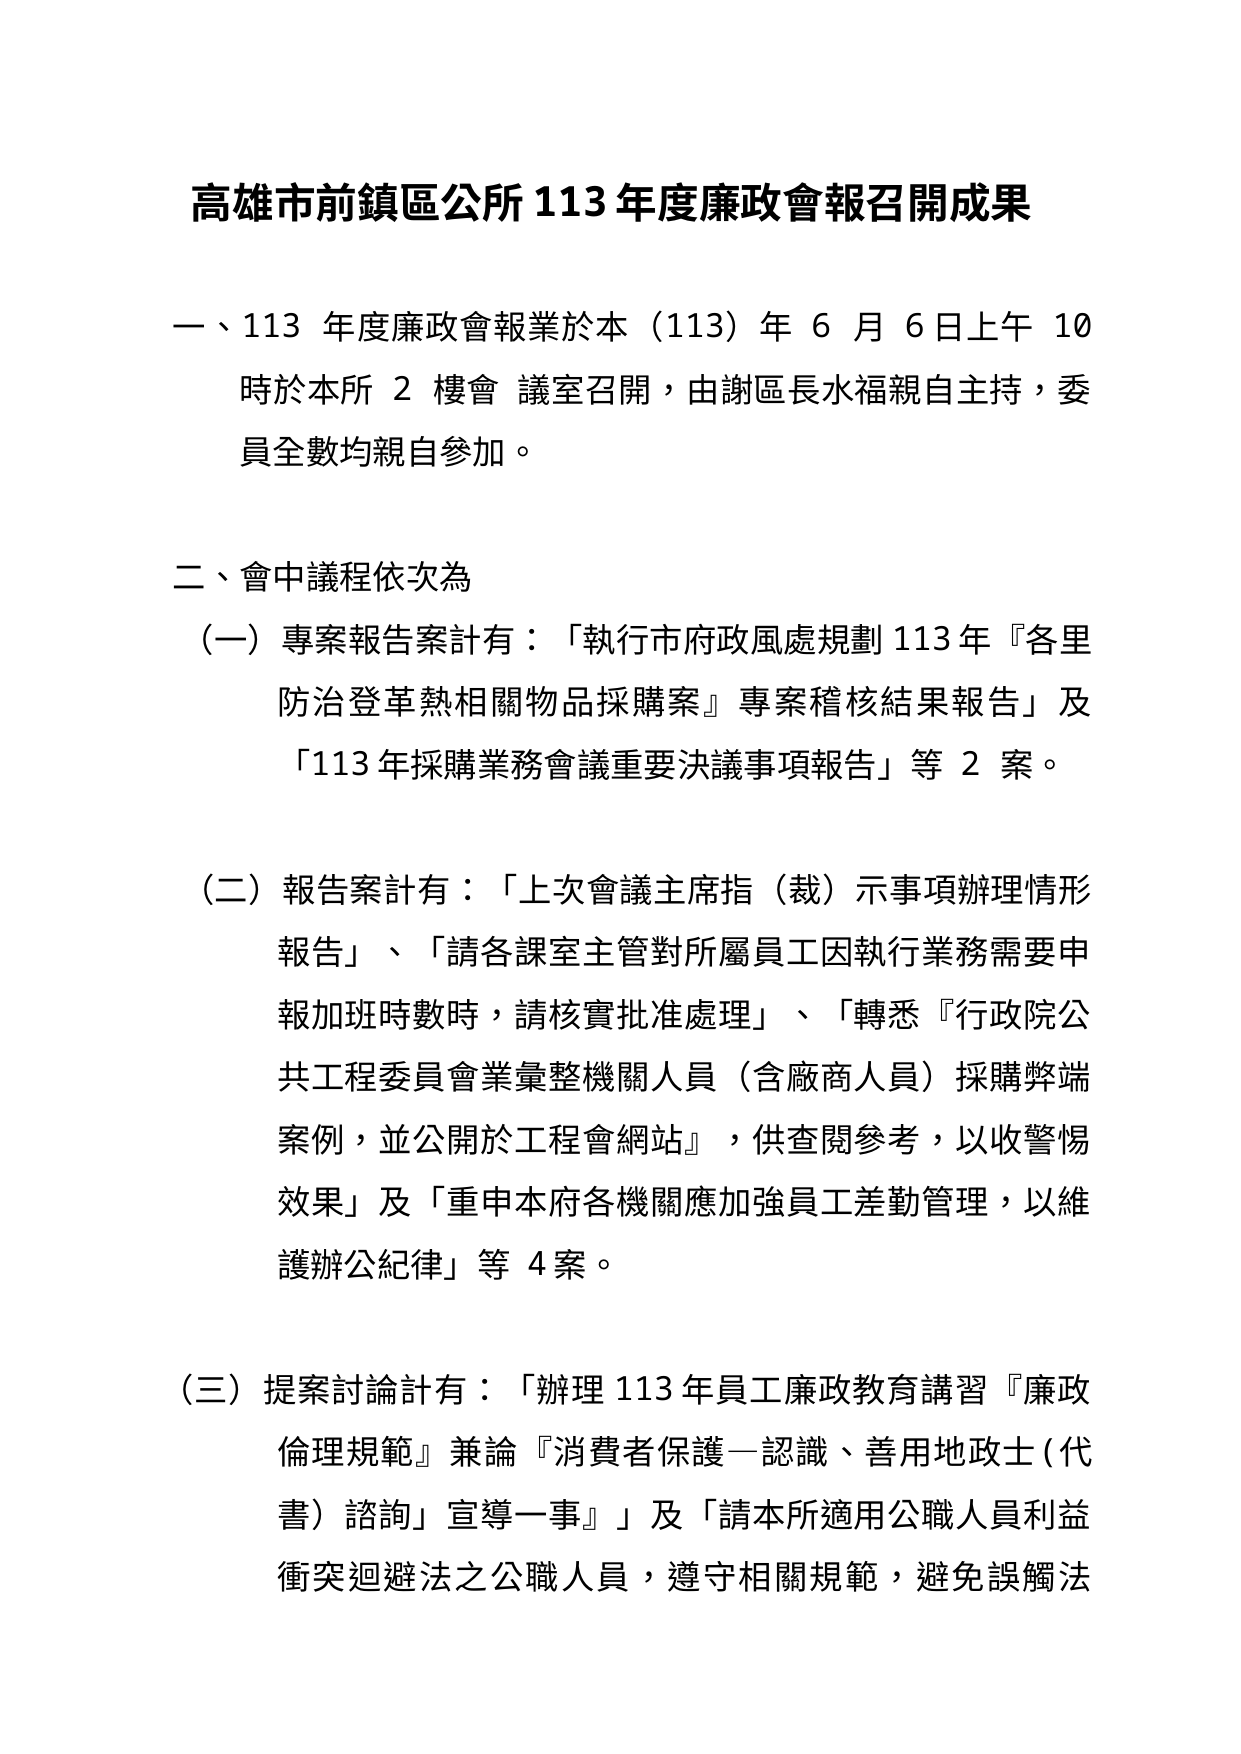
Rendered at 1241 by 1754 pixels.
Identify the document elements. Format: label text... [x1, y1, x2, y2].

text 二、會中議程依次為 [173, 533, 1092, 596]
text （三）提案討論計有：「辦理113年員工廉政教育講習『廉政倫理規範』兼論『消費者保護—認識、善用地政士(代書）諮詢」宣導一事』」及「請本所適用公職人員利益衝突迴避法之公職人員，遵守相關規範，避免誤觸法 [160, 1346, 1092, 1596]
text 一、113 年度廉政會報業於本（113）年 6 月 6日上午 10 時於本所 2 樓會 議室召開，由謝區長水福親自主持，委員全數均親自參加。 [173, 283, 1092, 471]
text 高雄市前鎮區公所113年度廉政會報召開成果 [130, 158, 1092, 221]
text （一）專案報告案計有：「執行市府政風處規劃113年『各里防治登革熱相關物品採購案』專案稽核結果報告」及「113年採購業務會議重要決議事項報告」等 2 案。 [160, 596, 1092, 783]
text （二）報告案計有：「上次會議主席指（裁）示事項辦理情形報告」、「請各課室主管對所屬員工因執行業務需要申報加班時數時，請核實批准處理」、「轉悉『行政院公共工程委員會業彙整機關人員（含廠商人員）採購弊端案例，並公開於工程會網站』，供查閱參考，以收警惕效果」及「重申本府各機關應加強員工差勤管理，以維護辦公紀律」等 4案。 [160, 846, 1092, 1283]
